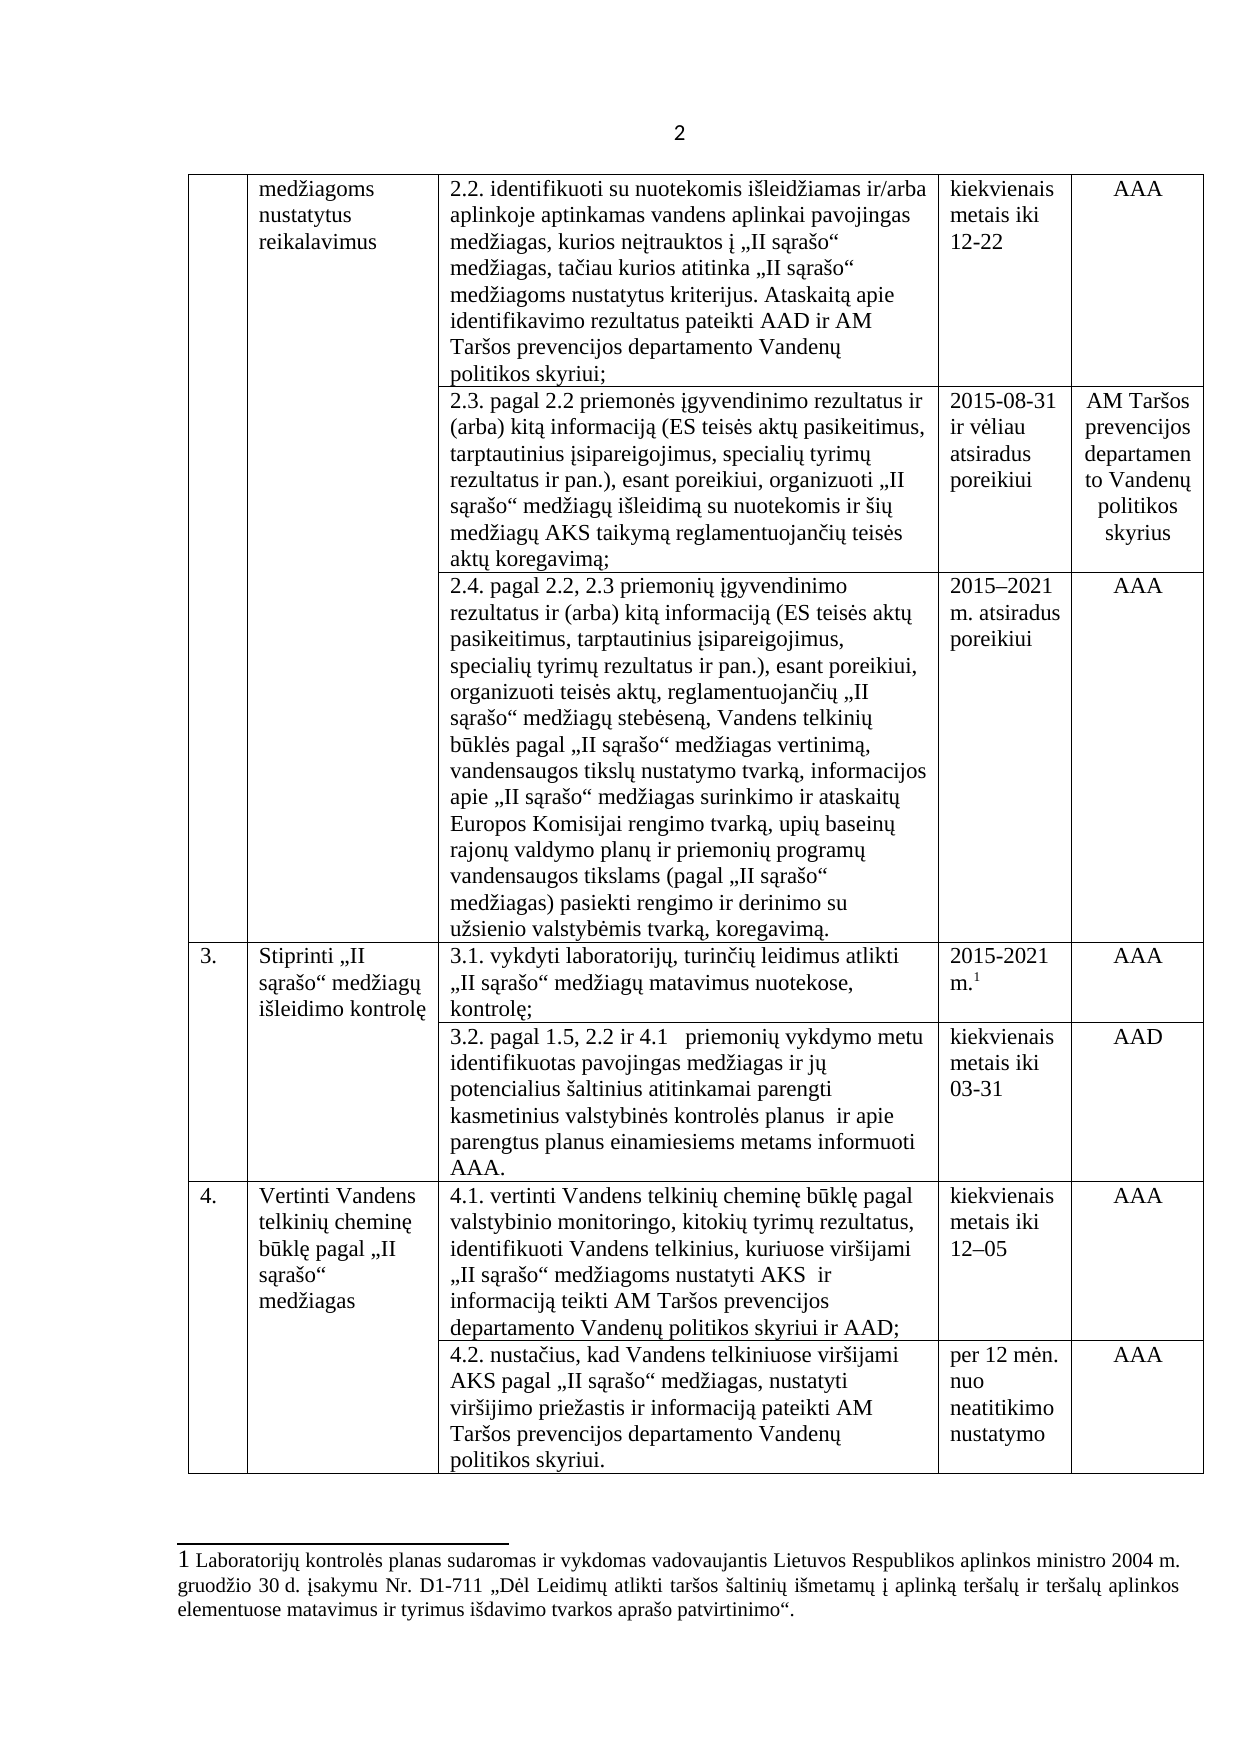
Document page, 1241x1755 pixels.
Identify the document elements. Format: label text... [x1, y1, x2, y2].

table_cell AAA [1072, 1182, 1203, 1340]
table_cell Vertinti Vandens telkinių cheminę būklę pagal „II sąrašo“ medžiagas [248, 1182, 438, 1473]
table_cell 2.4. pagal 2.2, 2.3 priemonių įgyvendinimo rezultatus ir (arba) kitą informaciją (ES teisės aktų pasikeitimus, tarptautinius įsipareigojimus, specialių tyrimų rezultatus ir pan.), esant poreikiui, organizuoti teisės aktų, reglamentuojančių „II sąrašo“ medžiagų stebėseną, Vandens telkinių būklės pagal „II sąrašo“ medžiagas vertinimą, vandensaugos tikslų nustatymo tvarką, informacijos apie „II sąrašo“ medžiagas surinkimo ir ataskaitų Europos Komisijai rengimo tvarką, upių baseinų rajonų valdymo planų ir priemonių programų vandensaugos tikslams (pagal „II sąrašo“ medžiagas) pasiekti rengimo ir derinimo su užsienio valstybėmis tvarką, koregavimą. [439, 573, 938, 942]
table_cell AAA [1072, 175, 1203, 386]
table_cell 4.1. vertinti Vandens telkinių cheminę būklę pagal valstybinio monitoringo, kitokių tyrimų rezultatus, identifikuoti Vandens telkinius, kuriuose viršijami „II sąrašo“ medžiagoms nustatyti AKS ir informaciją teikti AM Taršos prevencijos departamento Vandenų politikos skyriui ir AAD; [439, 1182, 938, 1340]
table_cell medžiagoms nustatytus reikalavimus [248, 175, 438, 942]
table_cell per 12 mėn. nuo neatitikimo nustatymo [939, 1341, 1071, 1473]
table_cell Stiprinti „II sąrašo“ medžiagų išleidimo kontrolę [248, 943, 438, 1181]
table_cell 2.3. pagal 2.2 priemonės įgyvendinimo rezultatus ir (arba) kitą informaciją (ES teisės aktų pasikeitimus, tarptautinius įsipareigojimus, specialių tyrimų rezultatus ir pan.), esant poreikiui, organizuoti „II sąrašo“ medžiagų išleidimą su nuotekomis ir šių medžiagų AKS taikymą reglamentuojančių teisės aktų koregavimą; [439, 387, 938, 572]
table_cell kiekvienais metais iki 12-22 [939, 175, 1071, 386]
table_cell 3. [189, 943, 247, 1181]
table_cell 2.2. identifikuoti su nuotekomis išleidžiamas ir/arba aplinkoje aptinkamas vandens aplinkai pavojingas medžiagas, kurios neįtrauktos į „II sąrašo“ medžiagas, tačiau kurios atitinka „II sąrašo“ medžiagoms nustatytus kriterijus. Ataskaitą apie identifikavimo rezultatus pateikti AAD ir AM Taršos prevencijos departamento Vandenų politikos skyriui; [439, 175, 938, 386]
table_cell AAA [1072, 1341, 1203, 1473]
table_cell AAA [1072, 943, 1203, 1022]
table_cell AM Taršos prevencijos departamento Vandenų politikos skyrius [1072, 387, 1203, 572]
table_cell 2015-08-31 ir vėliau atsiradus poreikiui [939, 387, 1071, 572]
table_cell 3.1. vykdyti laboratorijų, turinčių leidimus atlikti „II sąrašo“ medžiagų matavimus nuotekose, kontrolę; [439, 943, 938, 1022]
table_cell 2015–2021 m. atsiradus poreikiui [939, 573, 1071, 942]
table_cell 4. [189, 1182, 247, 1473]
table_cell kiekvienais metais iki 03-31 [939, 1023, 1071, 1181]
table_cell AAA [1072, 573, 1203, 942]
table_cell 3.2. pagal 1.5, 2.2 ir 4.1 priemonių vykdymo metu identifikuotas pavojingas medžiagas ir jų potencialius šaltinius atitinkamai parengti kasmetinius valstybinės kontrolės planus ir apie parengtus planus einamiesiems metams informuoti AAA. [439, 1023, 938, 1181]
table_cell AAD [1072, 1023, 1203, 1181]
table_cell kiekvienais metais iki 12–05 [939, 1182, 1071, 1340]
table_cell 4.2. nustačius, kad Vandens telkiniuose viršijami AKS pagal „II sąrašo“ medžiagas, nustatyti viršijimo priežastis ir informaciją pateikti AM Taršos prevencijos departamento Vandenų politikos skyriui. [439, 1341, 938, 1473]
table_cell [189, 175, 247, 942]
table_cell 2015-2021 m. [939, 943, 1071, 1022]
